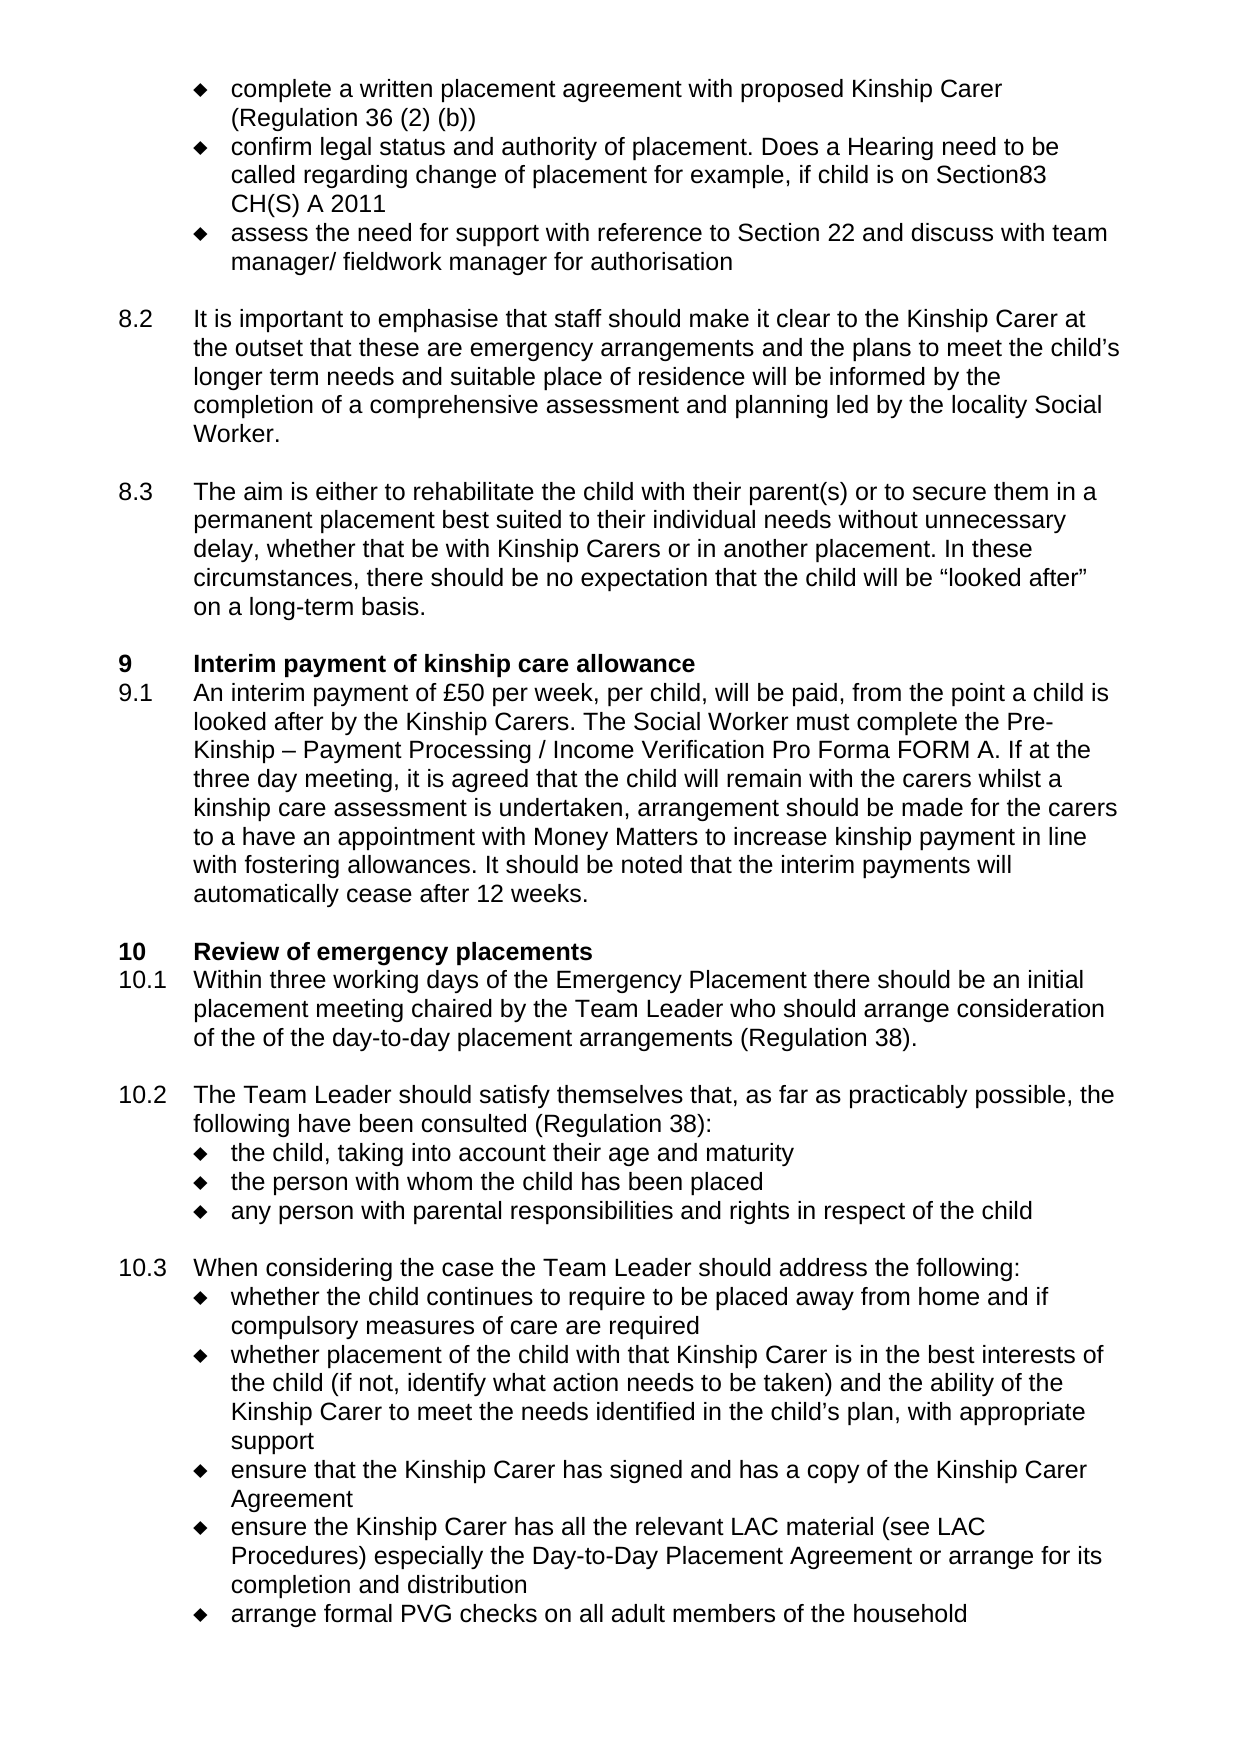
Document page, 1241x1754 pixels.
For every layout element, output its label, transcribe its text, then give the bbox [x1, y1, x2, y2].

list confirm legal status and authority of placement. Does a Hearing need to be called regarding change of placement for example, if child is on Section83 CH(S) A 2011 [193, 131, 1122, 218]
list whether placement of the child with that Kinship Carer is in the best interests of the child (if not, identify what action needs to be taken) and the ability of the Kinship Carer to meet the needs identified in the child’s plan, with appropriate support [193, 1339, 1122, 1455]
text 9.1 An interim payment of £50 per week, per child, will be paid, from the point a child is looked after by the Kinship Carers. The Social Worker must complete the Pre-Kinship – Payment Processing / Income Verification Pro Forma FORM A. If at the three day meeting, it is agreed that the child will remain with the carers whilst a kinship care assessment is undertaken, arrangement should be made for the carers to a have an appointment with Money Matters to increase kinship payment in line with fostering allowances. It should be noted that the interim payments will automatically cease after 12 weeks. [118, 678, 1122, 908]
text 10.1 Within three working days of the Emergency Placement there should be an initial placement meeting chaired by the Team Leader who should arrange consideration of the of the day-to-day placement arrangements (Regulation 38). [118, 965, 1122, 1052]
list complete a written placement agreement with proposed Kinship Carer (Regulation 36 (2) (b)) [193, 74, 1122, 131]
list whether the child continues to require to be placed away from home and if compulsory measures of care are required [193, 1282, 1122, 1339]
text 8.2 It is important to emphasise that staff should make it clear to the Kinship Carer at the outset that these are emergency arrangements and the plans to meet the child’s longer term needs and suitable place of residence will be informed by the completion of a comprehensive assessment and planning led by the locality Social Worker. [118, 304, 1122, 448]
list the child, taking into account their age and maturity [193, 1138, 1122, 1167]
list any person with parental responsibilities and rights in respect of the child [193, 1196, 1122, 1224]
text 8.3 The aim is either to rehabilitate the child with their parent(s) or to secure them in a permanent placement best suited to their individual needs without unnecessary delay, whether that be with Kinship Carers or in another placement. In these circumstances, there should be no expectation that the child will be “looked after” on a long-term basis. [118, 477, 1122, 620]
subtitle 10 Review of emergency placements [118, 937, 1122, 965]
list arrange formal PVG checks on all adult members of the household [193, 1599, 1122, 1627]
list the person with whom the child has been placed [193, 1167, 1122, 1196]
list ensure that the Kinship Carer has signed and has a copy of the Kinship Carer Agreement [193, 1455, 1122, 1512]
list ensure the Kinship Carer has all the relevant LAC material (see LAC Procedures) especially the Day-to-Day Placement Agreement or arrange for its completion and distribution [193, 1512, 1122, 1599]
list assess the need for support with reference to Section 22 and discuss with team manager/ fieldwork manager for authorisation [193, 218, 1122, 275]
text 10.3 When considering the case the Team Leader should address the following: [118, 1253, 1122, 1282]
subtitle 9 Interim payment of kinship care allowance [118, 649, 1122, 678]
text 10.2 The Team Leader should satisfy themselves that, as far as practicably possible, the following have been consulted (Regulation 38): [118, 1080, 1122, 1138]
